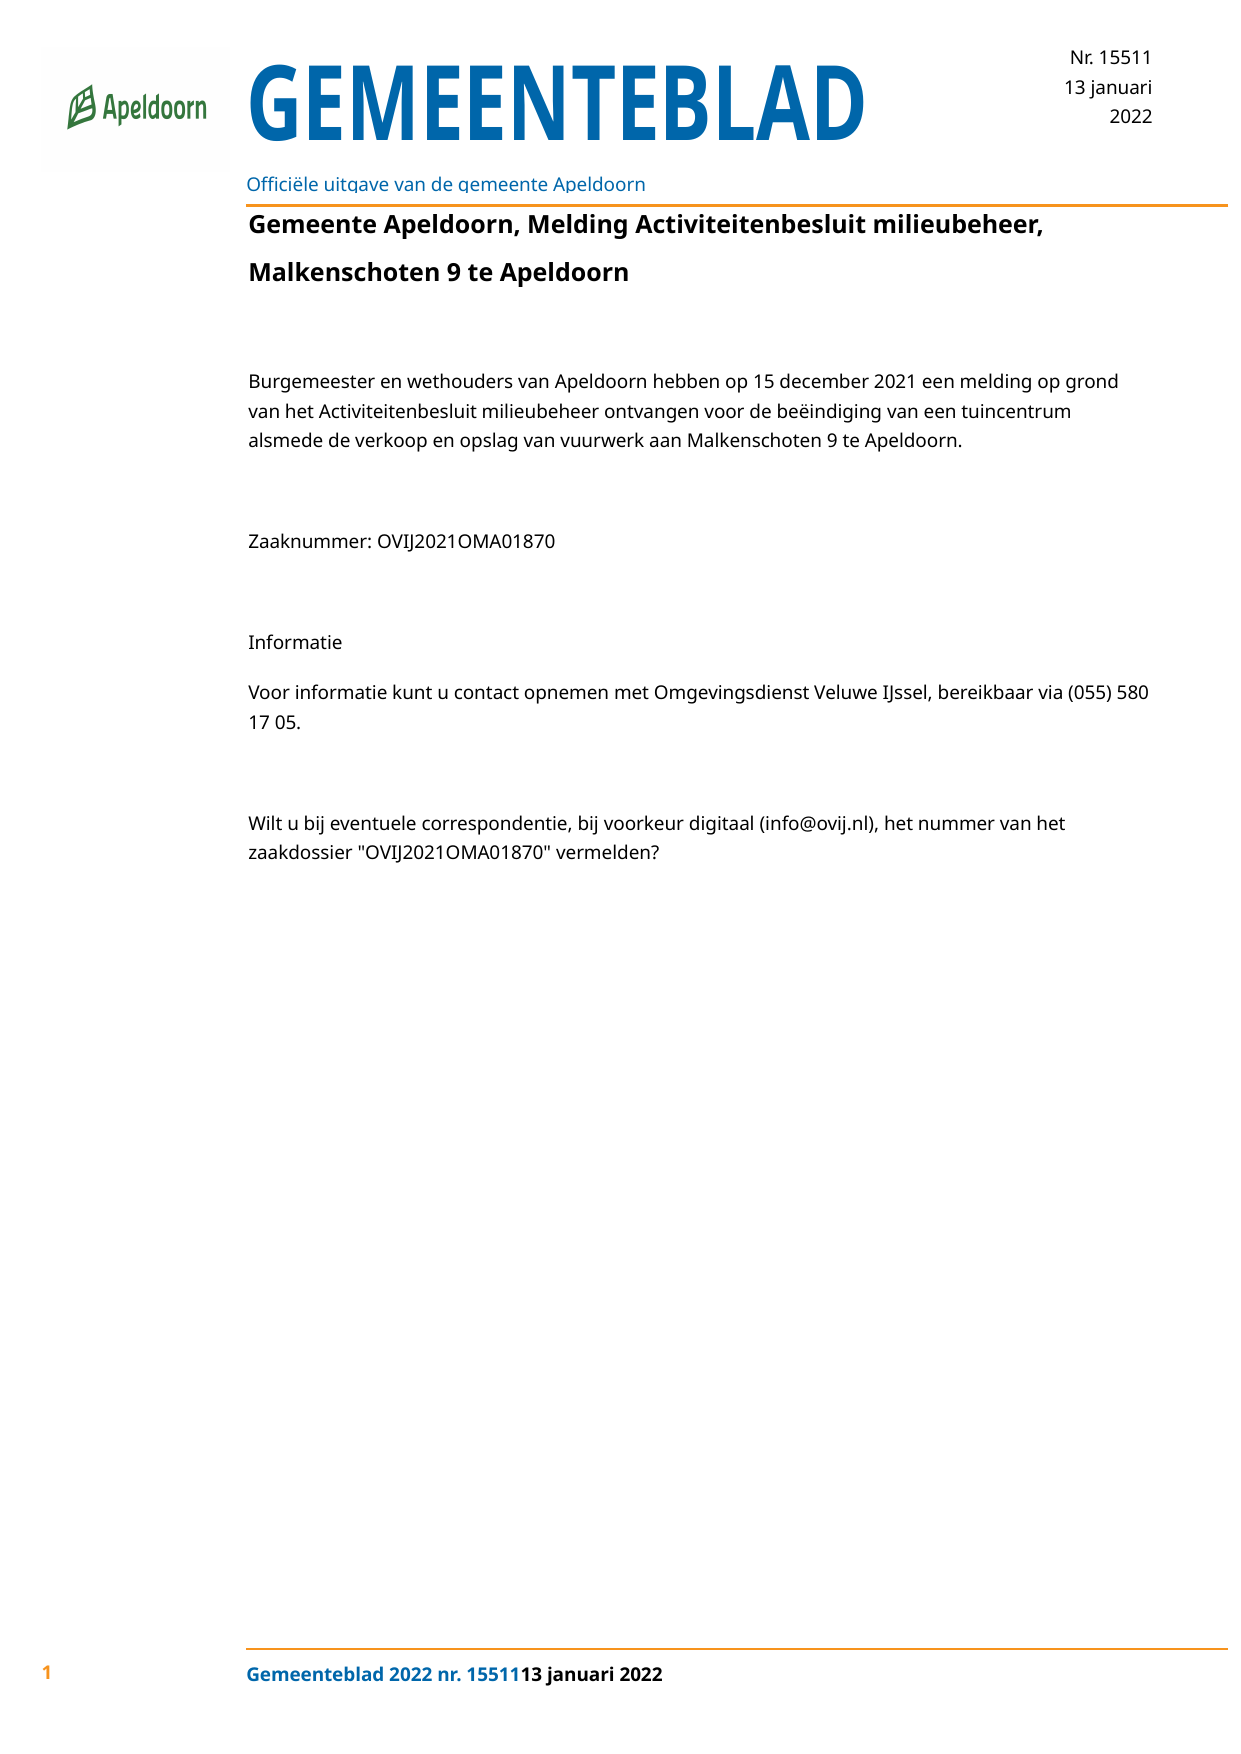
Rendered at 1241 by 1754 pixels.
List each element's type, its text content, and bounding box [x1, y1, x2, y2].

text Informatie [248, 629, 1152, 655]
text Gemeente Apeldoorn, Melding Activiteitenbesluit milieubeheer, Malkenschoten 9 te Apeldoorn [248, 207, 1152, 288]
picture [41, 47, 231, 172]
text Burgemeester en wethouders van Apeldoorn hebben op 15 december 2021 een melding op grond van het Activiteitenbesluit milieubeheer ontvangen voor de beëindiging van een tuincentrum alsmede de verkoop en opslag van vuurwerk aan Malkenschoten 9 te Apeldoorn. [248, 368, 1152, 453]
text Zaaknummer: OVIJ2021OMA01870 [248, 528, 1152, 554]
text Wilt u bij eventuele correspondentie, bij voorkeur digitaal (info@ovij.nl), het nummer van het zaakdossier "OVIJ2021OMA01870" vermelden? [248, 810, 1152, 865]
text Voor informatie kunt u contact opnemen met Omgevingsdienst Veluwe IJssel, bereikbaar via (055) 580 17 05. [248, 679, 1152, 735]
